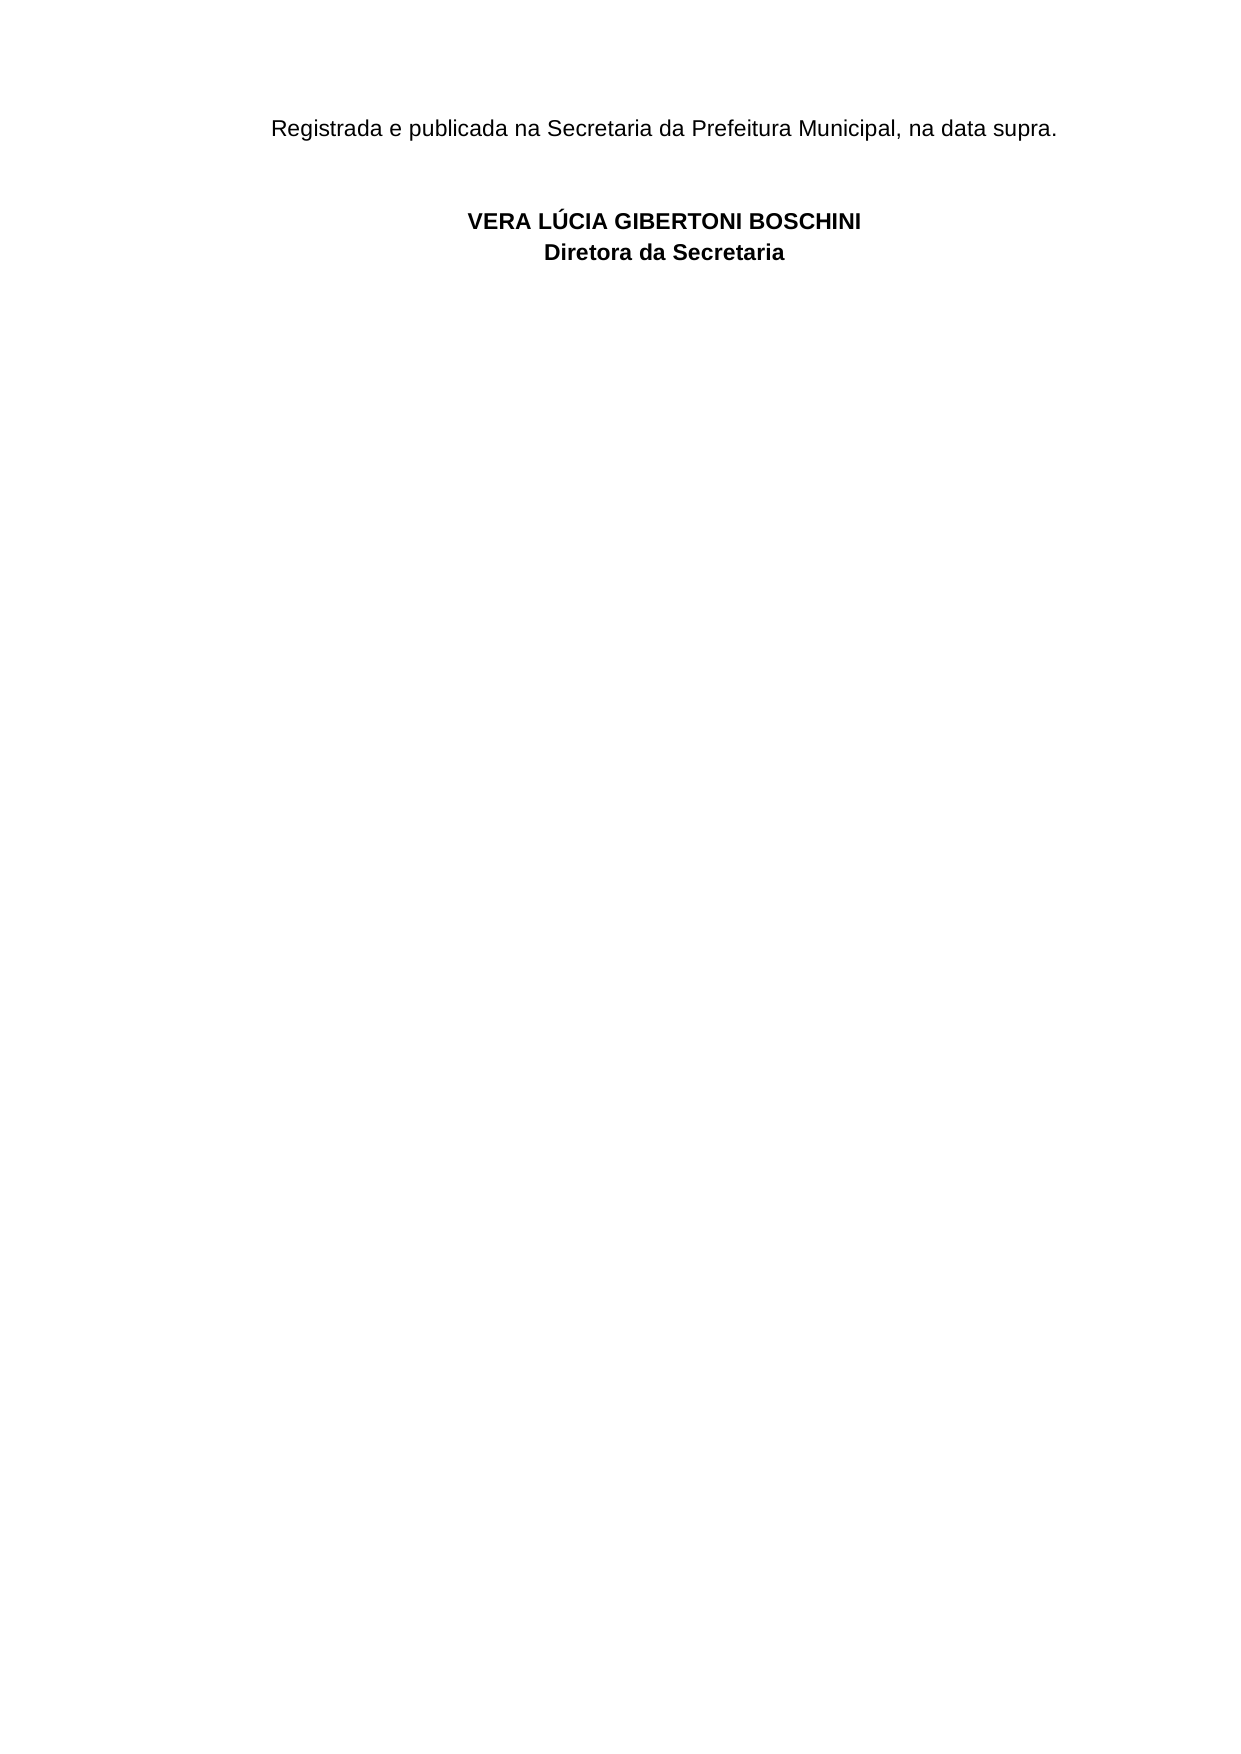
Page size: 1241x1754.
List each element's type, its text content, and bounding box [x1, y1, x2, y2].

text Diretora da Secretaria [177, 238, 1152, 266]
text Registrada e publicada na Secretaria da Prefeitura Municipal, na data supra. [177, 114, 1152, 141]
text VERA LÚCIA GIBERTONI BOSCHINI [177, 207, 1152, 234]
